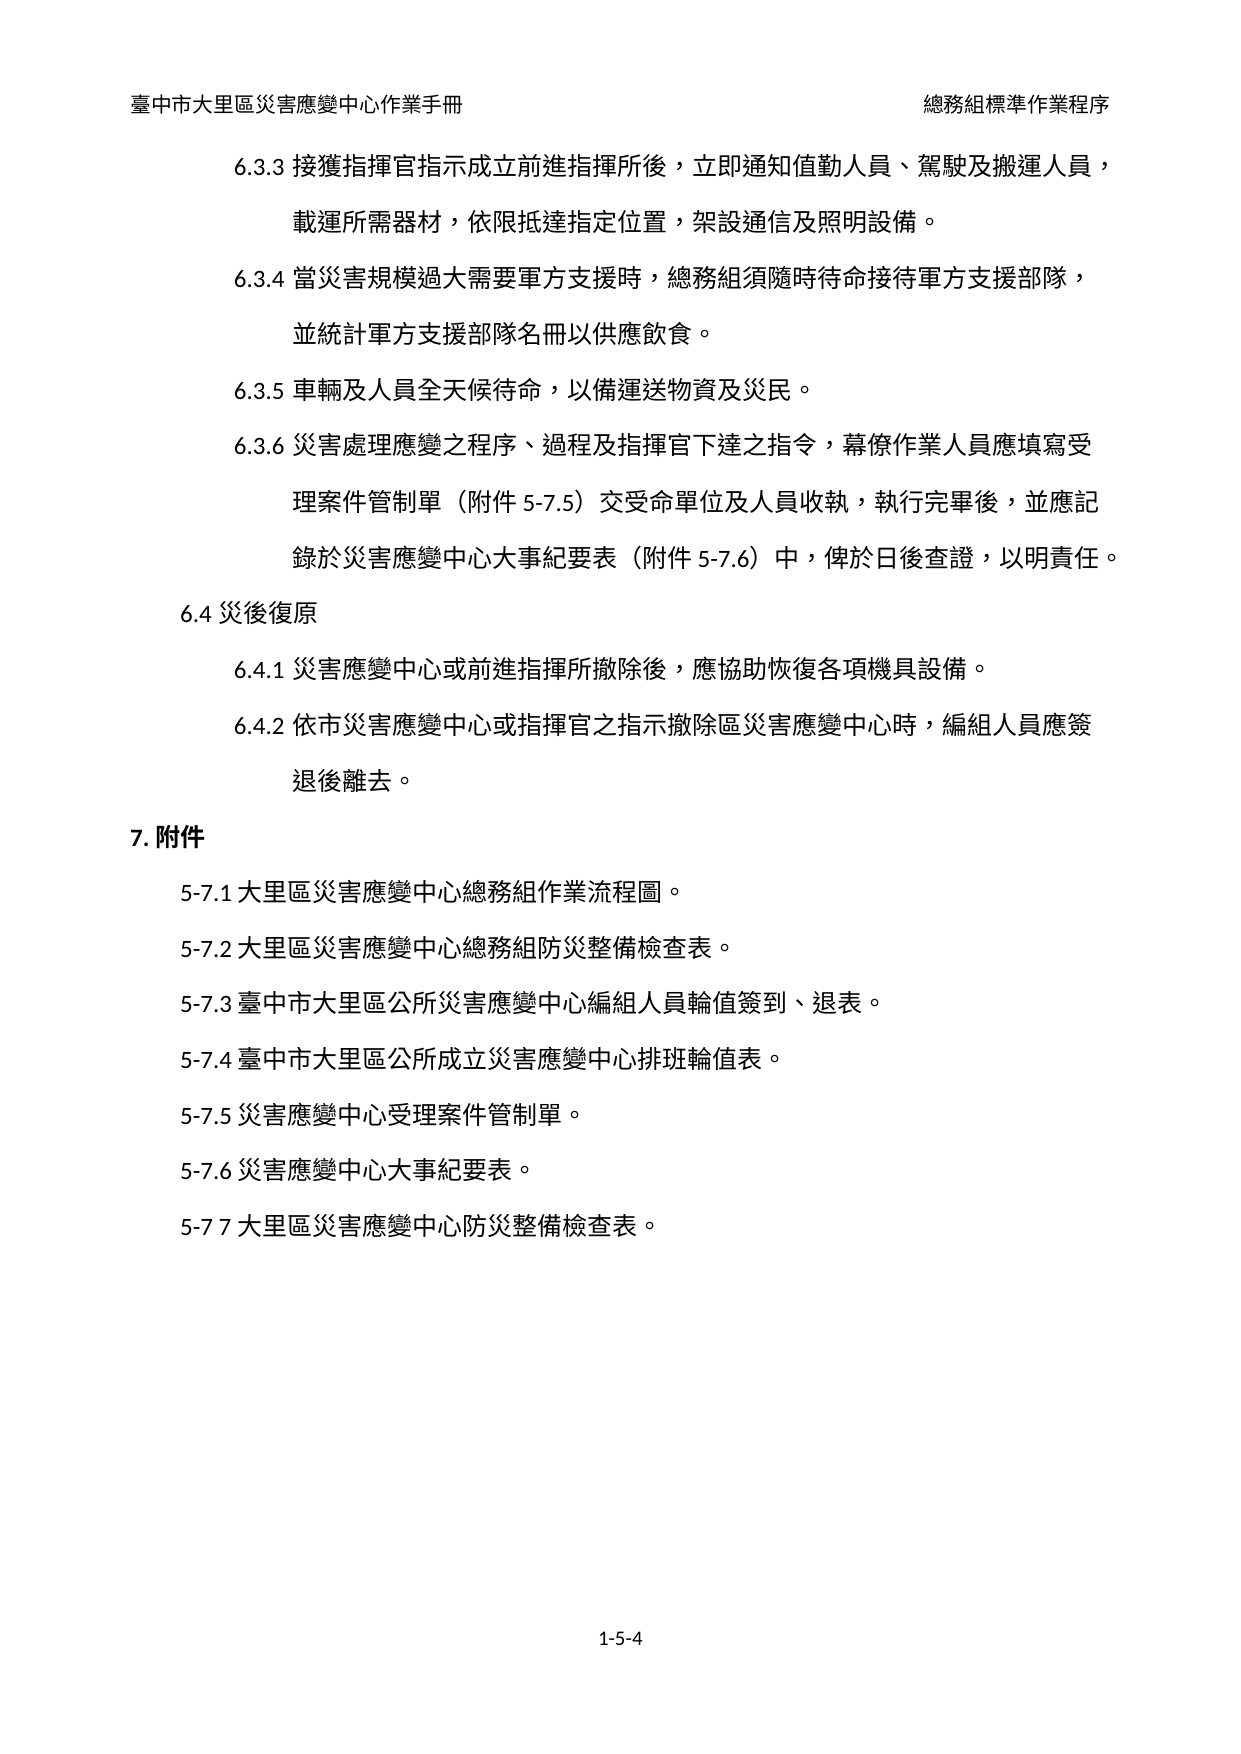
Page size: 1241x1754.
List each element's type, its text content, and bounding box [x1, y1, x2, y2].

text 6.3.3 接獲指揮官指示成立前進指揮所後，立即通知值勤人員、駕駛及搬運人員，載運所需器材，依限抵達指定位置，架設通信及照明設備。 [234, 146, 1110, 239]
text 6.3.5 車輛及人員全天候待命，以備運送物資及災民。 [234, 369, 1110, 407]
text 5-7.3 臺中市大里區公所災害應變中心編組人員輪值簽到、退表。 [180, 983, 1110, 1021]
text 6.3.4 當災害規模過大需要軍方支援時，總務組須隨時待命接待軍方支援部隊，並統計軍方支援部隊名冊以供應飲食。 [234, 258, 1110, 351]
text 7. 附件 [130, 816, 1110, 854]
text 5-7.1 大里區災害應變中心總務組作業流程圖。 [180, 872, 1110, 909]
text 6.4.2 依市災害應變中心或指揮官之指示撤除區災害應變中心時，編組人員應簽退後離去。 [234, 704, 1110, 798]
text 6.4.1 災害應變中心或前進指揮所撤除後，應協助恢復各項機具設備。 [234, 649, 1110, 686]
text 5-7.2 大里區災害應變中心總務組防災整備檢查表。 [180, 928, 1110, 965]
text 5-7.4 臺中市大里區公所成立災害應變中心排班輪值表。 [180, 1039, 1110, 1076]
text 5-7 7 大里區災害應變中心防災整備檢查表。 [180, 1206, 1110, 1243]
text 5-7.5 災害應變中心受理案件管制單。 [180, 1094, 1110, 1132]
text 6.4 災後復原 [180, 593, 1110, 631]
text 5-7.6 災害應變中心大事紀要表。 [180, 1150, 1110, 1188]
text 6.3.6 災害處理應變之程序、過程及指揮官下達之指令，幕僚作業人員應填寫受理案件管制單（附件5-7.5）交受命單位及人員收執，執行完畢後，並應記錄於災害應變中心大事紀要表（附件5-7.6）中，俾於日後查證，以明責任。 [234, 425, 1110, 575]
